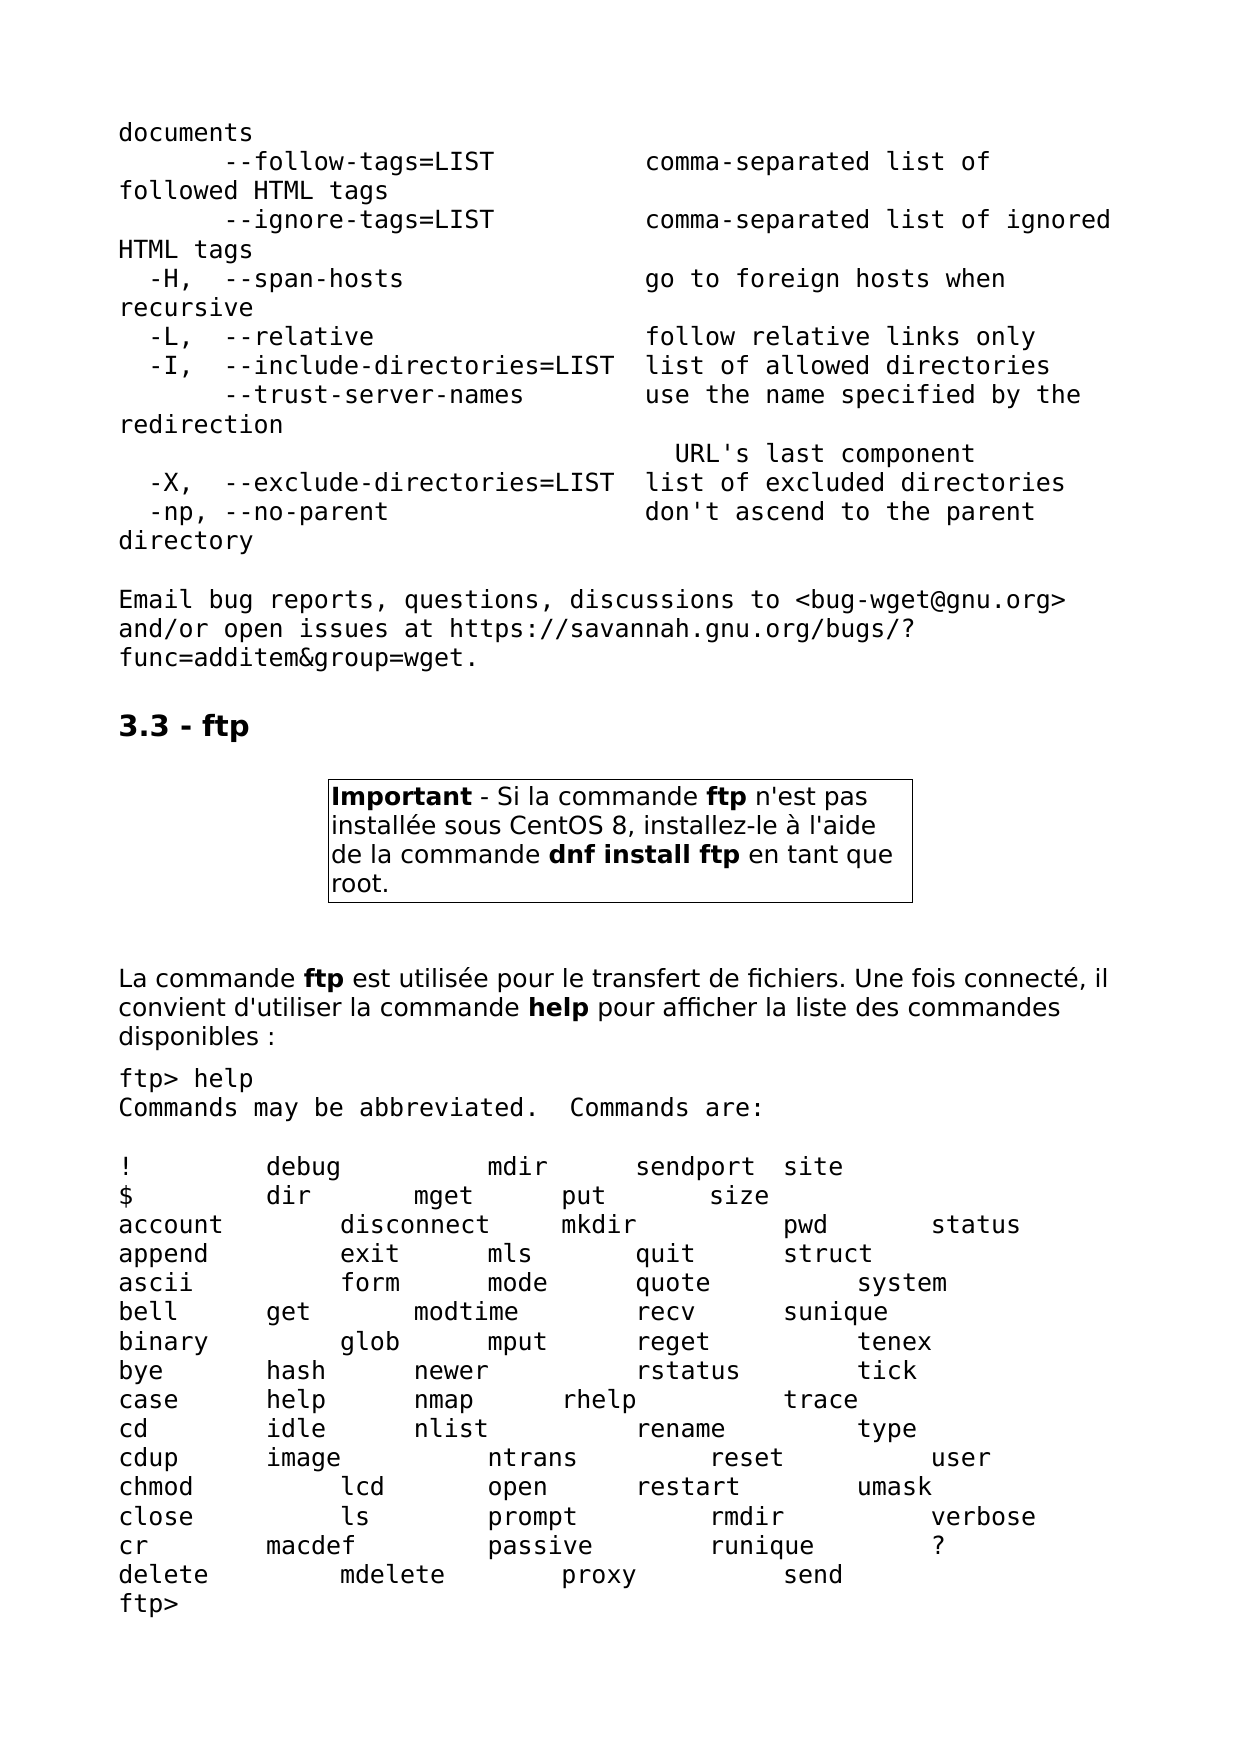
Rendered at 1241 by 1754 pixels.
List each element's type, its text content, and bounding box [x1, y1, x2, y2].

text La commande ftp est utilisée pour le transfert de fichiers. Une fois connecté, il convient d'utiliser la commande help pour afficher la liste des commandes disponibles : [118, 964, 1122, 1052]
subtitle 3.3 - ftp [118, 709, 1122, 743]
table_header Important - Si la commande ftp n'est pas installée sous CentOS 8, installez-le à l'aide de la commande dnf install ftp en tant que root. [329, 780, 912, 902]
text documents --follow-tags=LIST comma-separated list of followed HTML tags --ignore-tags=LIST comma-separated list of ignored HTML tags -H, --span-hosts go to foreign hosts when recursive -L, --relative follow relative links only -I, --include-directories=LIST list of allowed directories --trust-server-names use the name specified by the redirection URL's last component -X, --exclude-directories=LIST list of excluded directories -np, --no-parent don't ascend to the parent directory Email bug reports, questions, discussions to <bug-wget@gnu.org> and/or open issues at https://savannah.gnu.org/bugs/?func=additem&group=wget. [118, 118, 1122, 672]
text ftp> help Commands may be abbreviated. Commands are: ! debug mdir sendport site $ dir mget put size account disconnect mkdir pwd status append exit mls quit struct ascii form mode quote system bell get modtime recv sunique binary glob mput reget tenex bye hash newer rstatus tick case help nmap rhelp trace cd idle nlist rename type cdup image ntrans reset user chmod lcd open restart umask close ls prompt rmdir verbose cr macdef passive runique ? delete mdelete proxy send ftp> [118, 1064, 1122, 1618]
